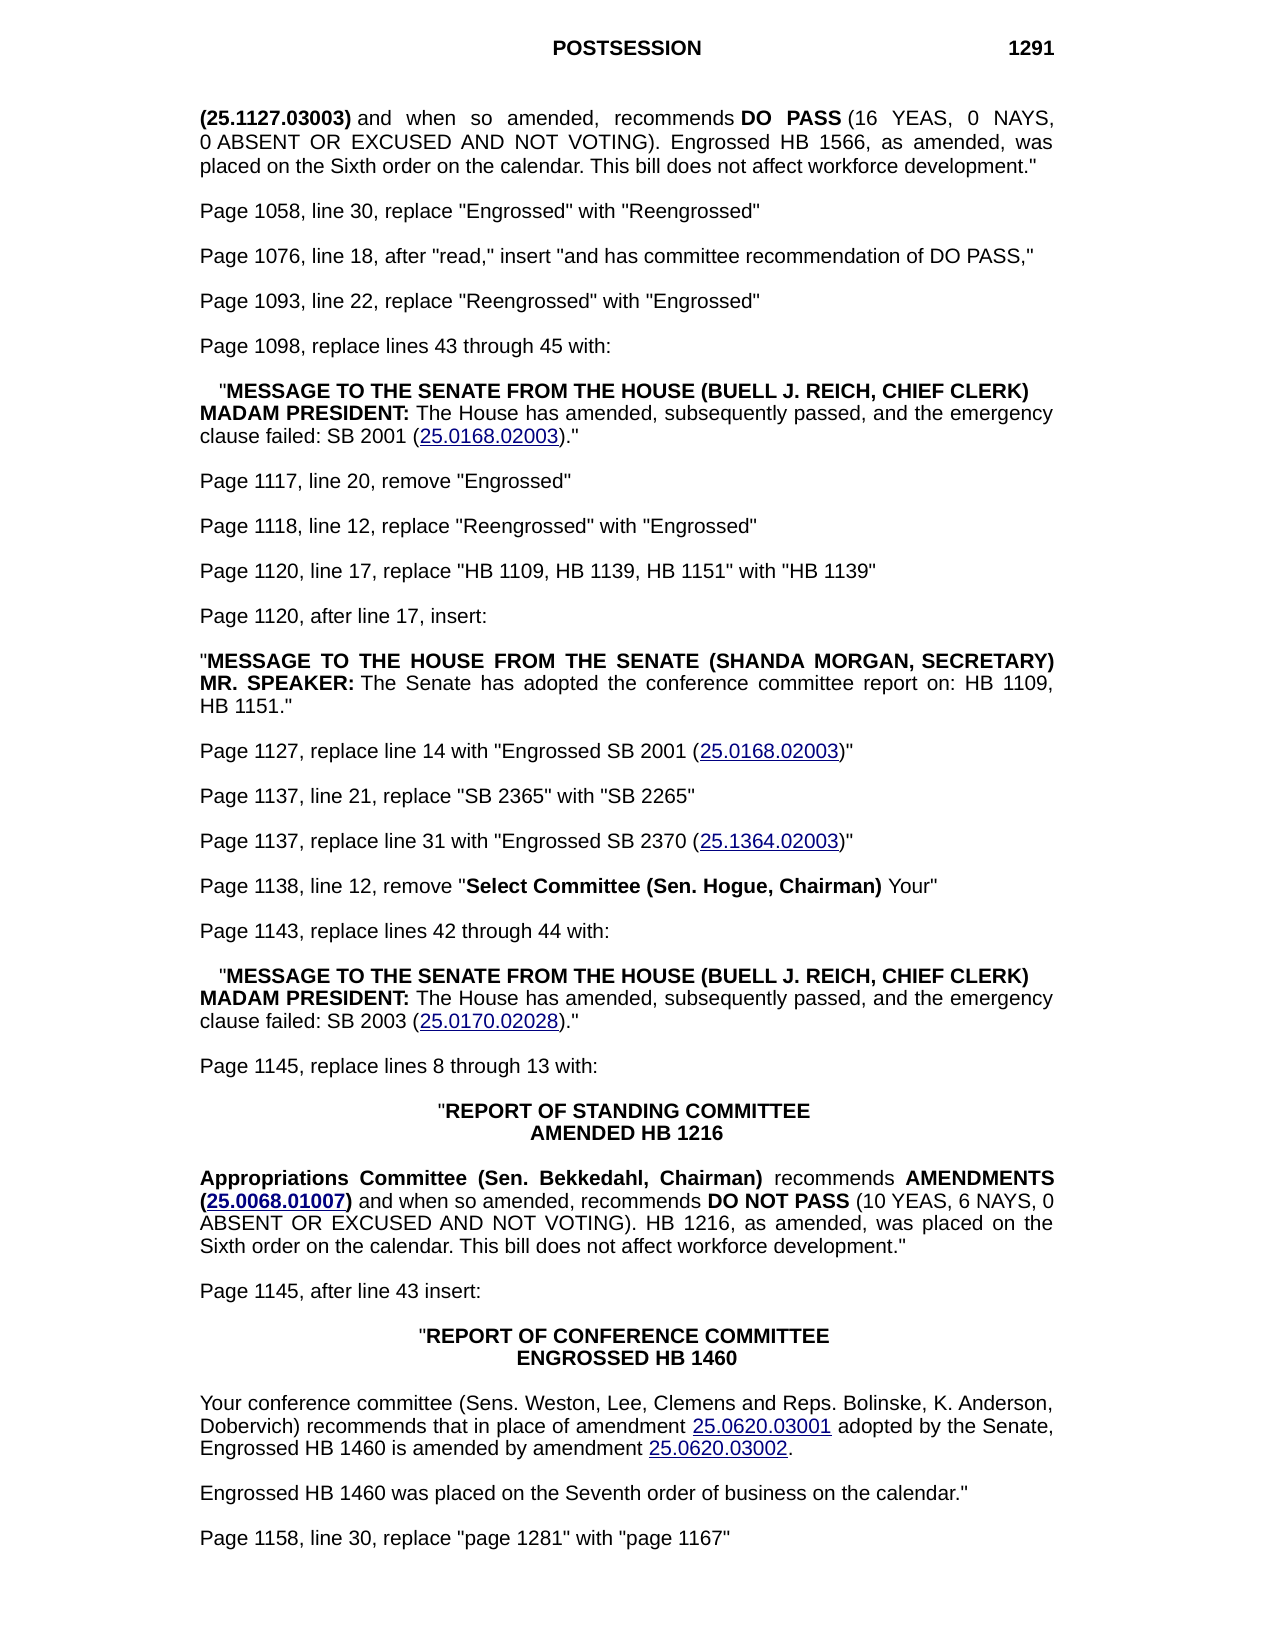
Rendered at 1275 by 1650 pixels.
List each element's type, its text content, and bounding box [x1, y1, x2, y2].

text "MESSAGE TO THE SENATE FROM THE HOUSE (BUELL J. REICH, CHIEF CLERK) [199, 380, 1054, 403]
text "REPORT OF CONFERENCE COMMITTEE ENGROSSED HB 1460 [199, 1325, 1054, 1370]
text Page 1158, line 30, replace "page 1281" with "page 1167" [199, 1528, 1054, 1550]
text Page 1127, replace line 14 with "Engrossed SB 2001 (25.0168.02003)" [199, 740, 1054, 763]
subtitle Page 1291 [9, 9, 109, 57]
text Page 1098, replace lines 43 through 45 with: [199, 335, 1054, 358]
text Your conference committee (Sens. Weston, Lee, Clemens and Reps. Bolinske, K. Anderson, Dobervich) recommends that in place of amendment 25.0620.03001 adopted by the Senate, Engrossed HB 1460 is amended by amendment 25.0620.03002. [199, 1393, 1054, 1460]
text Page 1138, line 12, remove "Select Committee (Sen. Hogue, Chairman) Your" [199, 875, 1054, 898]
text MADAM PRESIDENT: The House has amended, subsequently passed, and the emergency clause failed: SB 2001 (25.0168.02003)." [199, 403, 1054, 448]
text "MESSAGE TO THE SENATE FROM THE HOUSE (BUELL J. REICH, CHIEF CLERK) [199, 965, 1054, 988]
text Page 1137, replace line 31 with "Engrossed SB 2370 (25.1364.02003)" [199, 830, 1054, 853]
text Page 1143, replace lines 42 through 44 with: [199, 920, 1054, 943]
text Page 1145, replace lines 8 through 13 with: [199, 1055, 1054, 1078]
text Page 1117, line 20, remove "Engrossed" [199, 470, 1054, 493]
text Appropriations Committee (Sen. Bekkedahl, Chairman) recommends AMENDMENTS (25.0068.01007) and when so amended, recommends DO NOT PASS (10 YEAS, 6 NAYS, 0 ABSENT OR EXCUSED AND NOT VOTING). HB 1216, as amended, was placed on the Sixth order on the calendar. This bill does not affect workforce development." [199, 1168, 1054, 1258]
text Page 1076, line 18, after "read," insert "and has committee recommendation of DO PASS," [199, 245, 1054, 268]
text Page 1145, after line 43 insert: [199, 1280, 1054, 1303]
text Page 1120, line 17, replace "HB 1109, HB 1139, HB 1151" with "HB 1139" [199, 560, 1054, 583]
text "REPORT OF STANDING COMMITTEE AMENDED HB 1216 [199, 1100, 1054, 1145]
text (25.1127.03003) and when so amended, recommends DO PASS (16 YEAS, 0 NAYS, 0 ABSENT OR EXCUSED AND NOT VOTING). Engrossed HB 1566, as amended, was placed on the Sixth order on the calendar. This bill does not affect workforce development." [199, 106, 1054, 178]
text MADAM PRESIDENT: The House has amended, subsequently passed, and the emergency clause failed: SB 2003 (25.0170.02028)." [199, 988, 1054, 1033]
text Page 1093, line 22, replace "Reengrossed" with "Engrossed" [199, 290, 1054, 313]
text Page 1058, line 30, replace "Engrossed" with "Reengrossed" [199, 200, 1054, 223]
text Page 1120, after line 17, insert: [199, 605, 1054, 628]
text Page 1118, line 12, replace "Reengrossed" with "Engrossed" [199, 515, 1054, 538]
text Page 1137, line 21, replace "SB 2365" with "SB 2265" [199, 785, 1054, 808]
text "MESSAGE TO THE HOUSE FROM THE SENATE (SHANDA MORGAN, SECRETARY) MR. SPEAKER: The Senate has adopted the conference committee report on: HB 1109, HB 1151." [199, 650, 1054, 718]
text Engrossed HB 1460 was placed on the Seventh order of business on the calendar." [199, 1483, 1054, 1505]
